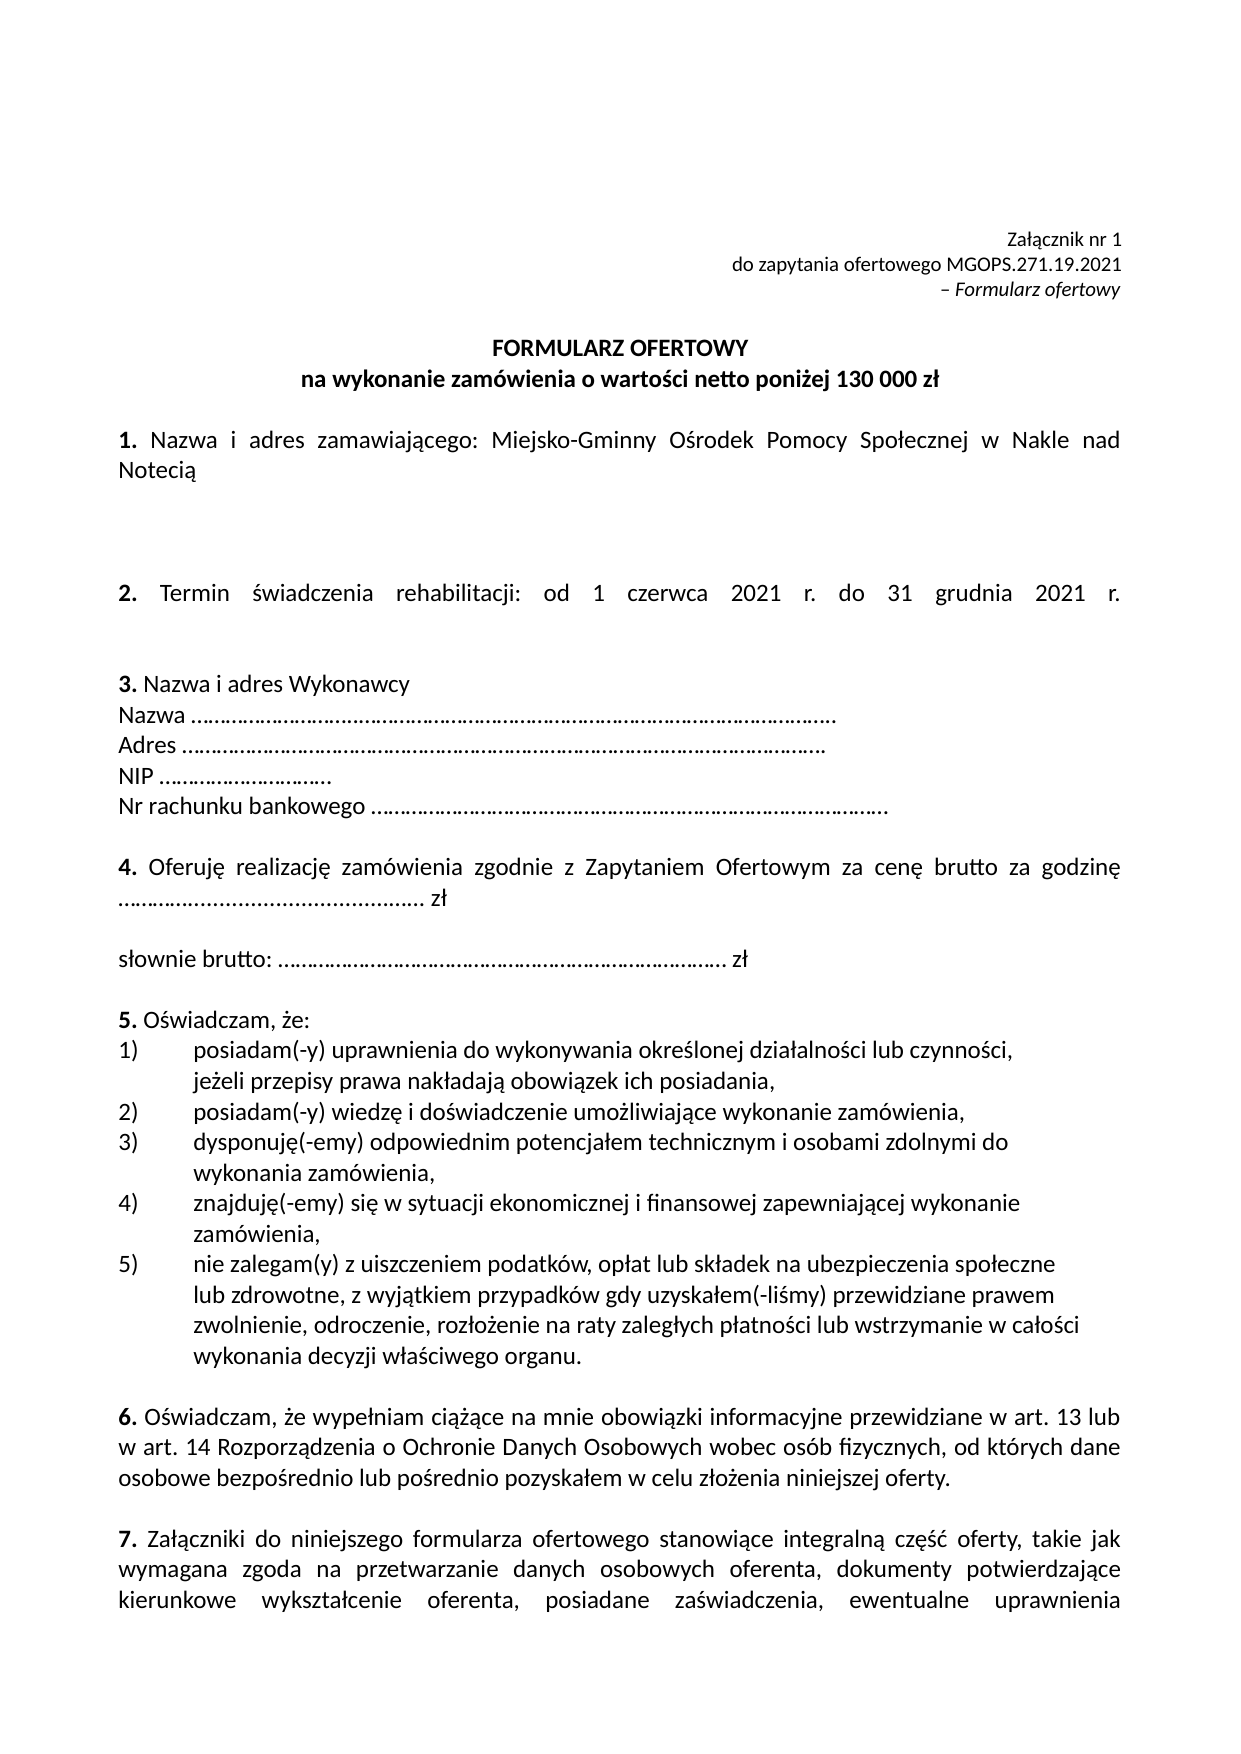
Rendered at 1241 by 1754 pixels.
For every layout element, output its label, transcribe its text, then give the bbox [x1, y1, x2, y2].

text Nazwa ………………………..……………………………………………………………………….. [118, 699, 1122, 729]
text do zapytania ofertowego MGOPS.271.19.2021 – Formularz ofertowy [118, 251, 1122, 302]
text 3. Nazwa i adres Wykonawcy [118, 668, 1122, 699]
text 4. Oferuję realizację zamówienia zgodnie z Zapytaniem Ofertowym za cenę brutto za godzinę …………................................…... zł [118, 851, 1122, 912]
text Załącznik nr 1 [118, 226, 1122, 251]
list 2. Termin świadczenia rehabilitacji: od 1 czerwca 2021 r. do 31 grudnia 2021 r. [118, 577, 1122, 638]
text 6. Oświadczam, że wypełniam ciążące na mnie obowiązki informacyjne przewidziane w art. 13 lub w art. 14 Rozporządzenia o Ochronie Danych Osobowych wobec osób fizycznych, od których dane osobowe bezpośrednio lub pośrednio pozyskałem w celu złożenia niniejszej oferty. [118, 1401, 1122, 1492]
list posiadam(-y) uprawnienia do wykonywania określonej działalności lub czynności, jeżeli przepisy prawa nakładają obowiązek ich posiadania, [118, 1034, 1122, 1096]
text FORMULARZ OFERTOWY [118, 333, 1122, 363]
text na wykonanie zamówienia o wartości netto poniżej 130 000 zł [118, 363, 1122, 394]
text 7. Załączniki do niniejszego formularza ofertowego stanowiące integralną część oferty, takie jak wymagana zgoda na przetwarzanie danych osobowych oferenta, dokumenty potwierdzające kierunkowe wykształcenie oferenta, posiadane zaświadczenia, ewentualne uprawnienia [118, 1523, 1122, 1614]
list nie zalegam(y) z uiszczeniem podatków, opłat lub składek na ubezpieczenia społeczne lub zdrowotne, z wyjątkiem przypadków gdy uzyskałem(-liśmy) przewidziane prawem zwolnienie, odroczenie, rozłożenie na raty zaległych płatności lub wstrzymanie w całości wykonania decyzji właściwego organu. [118, 1248, 1122, 1370]
list posiadam(-y) wiedzę i doświadczenie umożliwiające wykonanie zamówienia, [118, 1096, 1122, 1126]
text 5. Oświadczam, że: [118, 1004, 1122, 1034]
list dysponuję(-emy) odpowiednim potencjałem technicznym i osobami zdolnymi do wykonania zamówienia, [118, 1126, 1122, 1187]
text Adres …………………………………………………………………………………………………. [118, 729, 1122, 760]
list znajduję(-emy) się w sytuacji ekonomicznej i finansowej zapewniającej wykonanie zamówienia, [118, 1187, 1122, 1248]
text słownie brutto: …………………………………………………………………… zł [118, 943, 1122, 973]
text NIP ………………………… [118, 760, 1122, 790]
text 1. Nazwa i adres zamawiającego: Miejsko-Gminny Ośrodek Pomocy Społecznej w Nakle nad Notecią [118, 424, 1122, 485]
text Nr rachunku bankowego ……………………………………………………………………………… [118, 790, 1122, 821]
